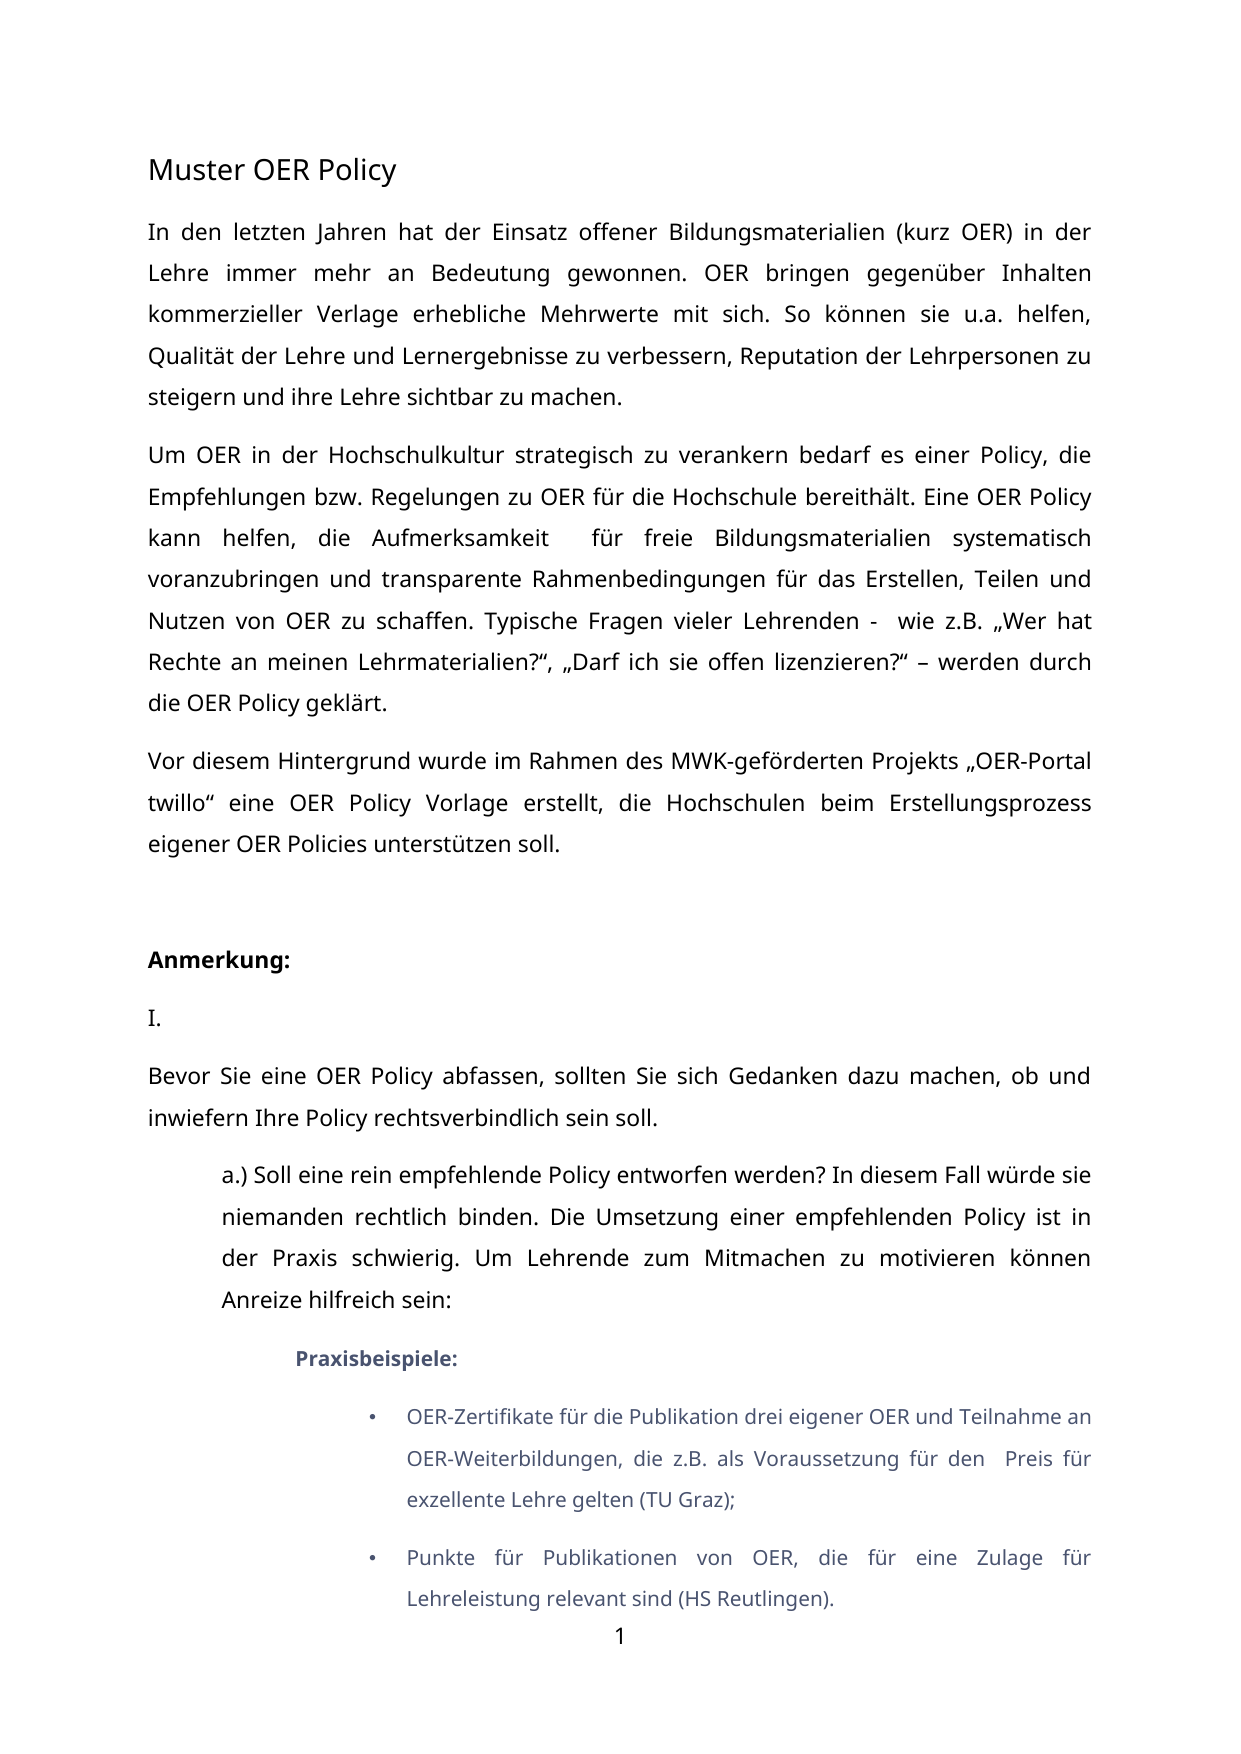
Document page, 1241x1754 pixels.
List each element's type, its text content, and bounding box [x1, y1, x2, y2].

list Punkte für Publikationen von OER, die für eine Zulage für Lehreleistung relevant sind (HS Reutlingen). [369, 1530, 1093, 1613]
text Anmerkung: [148, 934, 1093, 975]
text Bevor Sie eine OER Policy abfassen, sollten Sie sich Gedanken dazu machen, ob und inwiefern Ihre Policy rechtsverbindlich sein soll. [148, 1050, 1093, 1133]
text I. [148, 992, 1093, 1033]
text Vor diesem Hintergrund wurde im Rahmen des MWK-geförderten Projekts „OER-Portal twillo“ eine OER Policy Vorlage erstellt, die Hochschulen beim Erstellungsprozess eigener OER Policies unterstützen soll. [148, 735, 1093, 859]
text In den letzten Jahren hat der Einsatz offener Bildungsmaterialien (kurz OER) in der Lehre immer mehr an Bedeutung gewonnen. OER bringen gegenüber Inhalten kommerzieller Verlage erhebliche Mehrwerte mit sich. So können sie u.a. helfen, Qualität der Lehre und Lernergebnisse zu verbessern, Reputation der Lehrpersonen zu steigern und ihre Lehre sichtbar zu machen. [148, 206, 1093, 412]
text Praxisbeispiele: [295, 1331, 1093, 1373]
list OER-Zertifikate für die Publikation drei eigener OER und Teilnahme an OER-Weiterbildungen, die z.B. als Voraussetzung für den Preis für exzellente Lehre gelten (TU Graz); [369, 1389, 1093, 1513]
text a.) Soll eine rein empfehlende Policy entworfen werden? In diesem Fall würde sie niemanden rechtlich binden. Die Umsetzung einer empfehlenden Policy ist in der Praxis schwierig. Um Lehrende zum Mitmachen zu motivieren können Anreize hilfreich sein: [221, 1149, 1093, 1315]
text Muster OER Policy [148, 148, 1152, 189]
text Um OER in der Hochschulkultur strategisch zu verankern bedarf es einer Policy, die Empfehlungen bzw. Regelungen zu OER für die Hochschule bereithält. Eine OER Policy kann helfen, die Aufmerksamkeit für freie Bildungsmaterialien systematisch voranzubringen und transparente Rahmenbedingungen für das Erstellen, Teilen und Nutzen von OER zu schaffen. Typische Fragen vieler Lehrenden - wie z.B. „Wer hat Rechte an meinen Lehrmaterialien?“, „Darf ich sie offen lizenzieren?“ – werden durch die OER Policy geklärt. [148, 429, 1093, 718]
